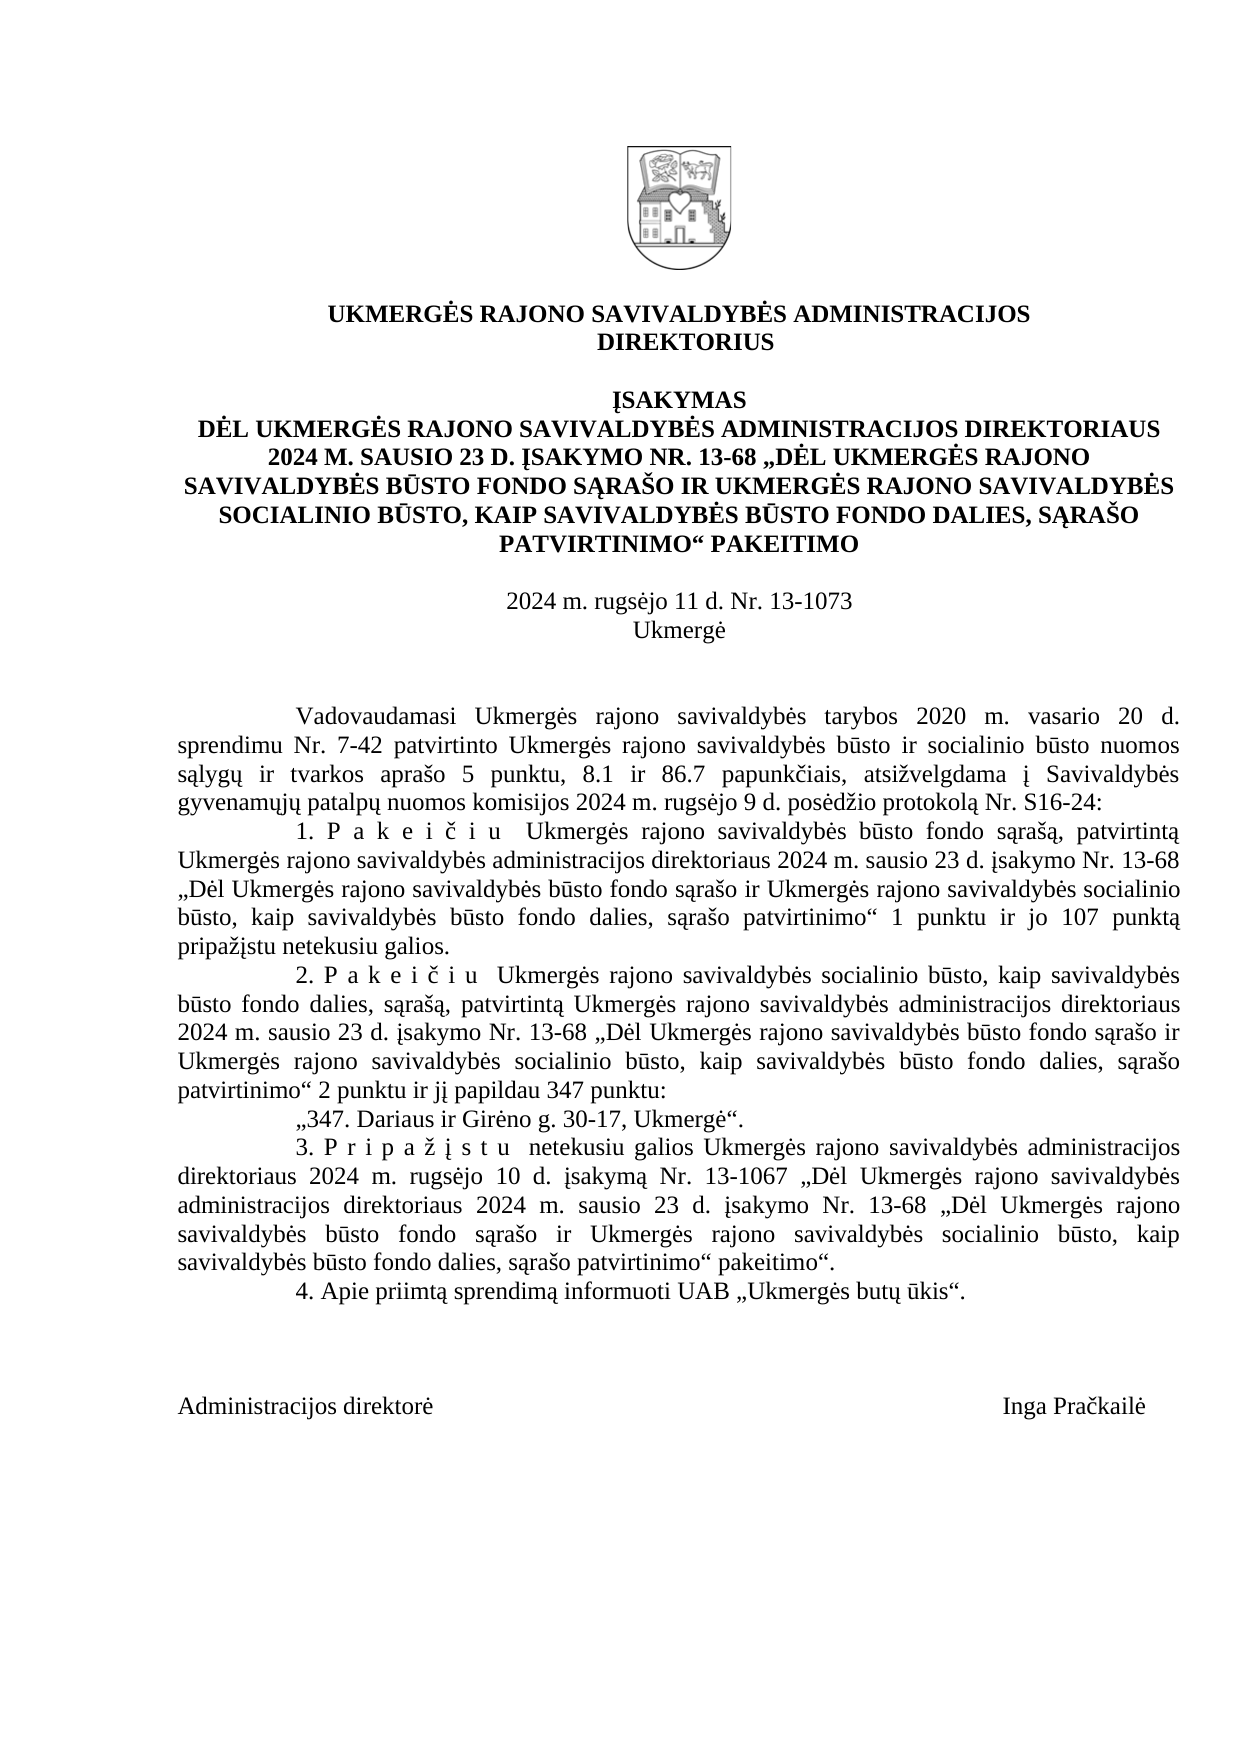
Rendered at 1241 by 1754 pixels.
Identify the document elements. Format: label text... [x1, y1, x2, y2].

text DIREKTORIUS [177, 327, 1181, 356]
text Vadovaudamasi Ukmergės rajono savivaldybės tarybos 2020 m. vasario 20 d. sprendimu Nr. 7-42 patvirtinto Ukmergės rajono savivaldybės būsto ir socialinio būsto nuomos sąlygų ir tvarkos aprašo 5 punktu, 8.1 ir 86.7 papunkčiais, atsižvelgdama į Savivaldybės gyvenamųjų patalpų nuomos komisijos 2024 m. rugsėjo 9 d. posėdžio protokolą Nr. S16-24: [177, 701, 1181, 816]
text 1. P a k e i č i u Ukmergės rajono savivaldybės būsto fondo sąrašą, patvirtintą Ukmergės rajono savivaldybės administracijos direktoriaus 2024 m. sausio 23 d. įsakymo Nr. 13-68 „Dėl Ukmergės rajono savivaldybės būsto fondo sąrašo ir Ukmergės rajono savivaldybės socialinio būsto, kaip savivaldybės būsto fondo dalies, sąrašo patvirtinimo“ 1 punktu ir jo 107 punktą pripažįstu netekusiu galios. [177, 816, 1181, 960]
text 4. Apie priimtą sprendimą informuoti UAB „Ukmergės butų ūkis“. [177, 1276, 1181, 1305]
text „347. Dariaus ir Girėno g. 30-17, Ukmergė“. [177, 1104, 1181, 1132]
text 2024 m. rugsėjo 11 d. Nr. 13-1073 [177, 586, 1181, 615]
text DĖL UKMERGĖS RAJONO SAVIVALDYBĖS ADMINISTRACIJOS DIREKTORIAUS 2024 M. SAUSIO 23 D. ĮSAKYMO NR. 13-68 „DĖL UKMERGĖS RAJONO SAVIVALDYBĖS BŪSTO FONDO SĄRAŠO IR UKMERGĖS RAJONO SAVIVALDYBĖS SOCIALINIO BŪSTO, KAIP SAVIVALDYBĖS BŪSTO FONDO DALIES, SĄRAŠO PATVIRTINIMO“ PAKEITIMO [177, 414, 1181, 557]
text ĮSAKYMAS [177, 385, 1181, 414]
text Ukmergė [177, 615, 1181, 644]
text 2. P a k e i č i u Ukmergės rajono savivaldybės socialinio būsto, kaip savivaldybės būsto fondo dalies, sąrašą, patvirtintą Ukmergės rajono savivaldybės administracijos direktoriaus 2024 m. sausio 23 d. įsakymo Nr. 13-68 „Dėl Ukmergės rajono savivaldybės būsto fondo sąrašo ir Ukmergės rajono savivaldybės socialinio būsto, kaip savivaldybės būsto fondo dalies, sąrašo patvirtinimo“ 2 punktu ir jį papildau 347 punktu: [177, 960, 1181, 1104]
text 3. P r i p a ž į s t u netekusiu galios Ukmergės rajono savivaldybės administracijos direktoriaus 2024 m. rugsėjo 10 d. įsakymą Nr. 13-1067 „Dėl Ukmergės rajono savivaldybės administracijos direktoriaus 2024 m. sausio 23 d. įsakymo Nr. 13-68 „Dėl Ukmergės rajono savivaldybės būsto fondo sąrašo ir Ukmergės rajono savivaldybės socialinio būsto, kaip savivaldybės būsto fondo dalies, sąrašo patvirtinimo“ pakeitimo“. [177, 1132, 1181, 1276]
text Administracijos direktorė Inga Pračkailė [177, 1391, 1181, 1420]
text UKMERGĖS RAJONO SAVIVALDYBĖS ADMINISTRACIJOS [177, 299, 1181, 327]
